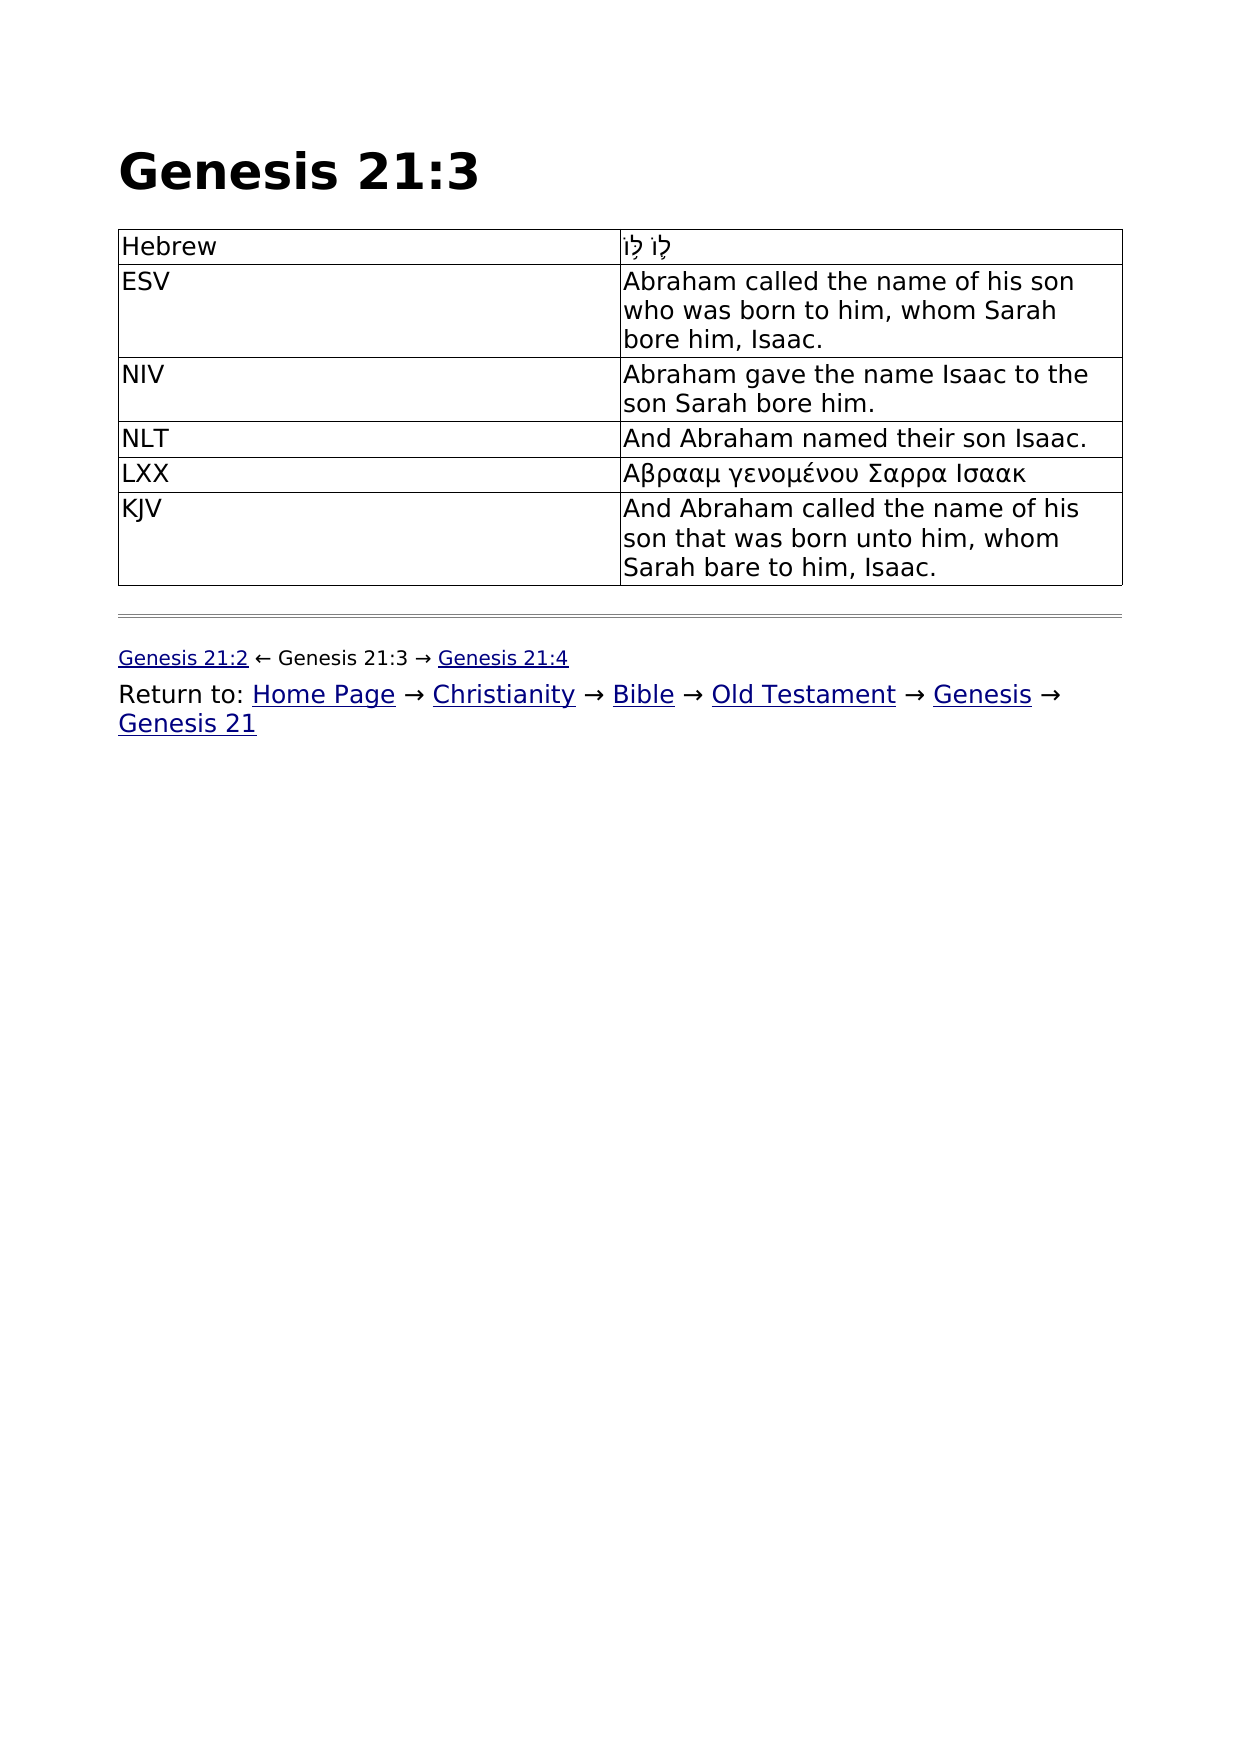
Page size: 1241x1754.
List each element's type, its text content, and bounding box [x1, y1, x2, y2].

table_cell KJV [119, 493, 620, 585]
table_cell NIV [119, 358, 620, 421]
table_cell LXX [119, 458, 620, 492]
subtitle Genesis 21:3 [118, 143, 1122, 201]
table_header ל֛וֹ לּ֥וֹ [621, 230, 1122, 264]
table_header Hebrew [119, 230, 620, 264]
text Genesis 21:2 ← Genesis 21:3 → Genesis 21:4 [118, 646, 1122, 680]
table_cell And Abraham named their son Isaac. [621, 422, 1122, 457]
text Return to: Home Page → Christianity → Bible → Old Testament → Genesis → Genesis 21 [118, 680, 1122, 739]
table_cell Abraham called the name of his son who was born to him, whom Sarah bore him, Isaac. [621, 265, 1122, 357]
table_cell ESV [119, 265, 620, 357]
table_cell Abraham gave the name Isaac to the son Sarah bore him. [621, 358, 1122, 421]
table_cell NLT [119, 422, 620, 457]
table_cell And Abraham called the name of his son that was born unto him, whom Sarah bare to him, Isaac. [621, 493, 1122, 585]
table_cell Αβρααμ γενομένου Σαρρα Ισαακ [621, 458, 1122, 492]
